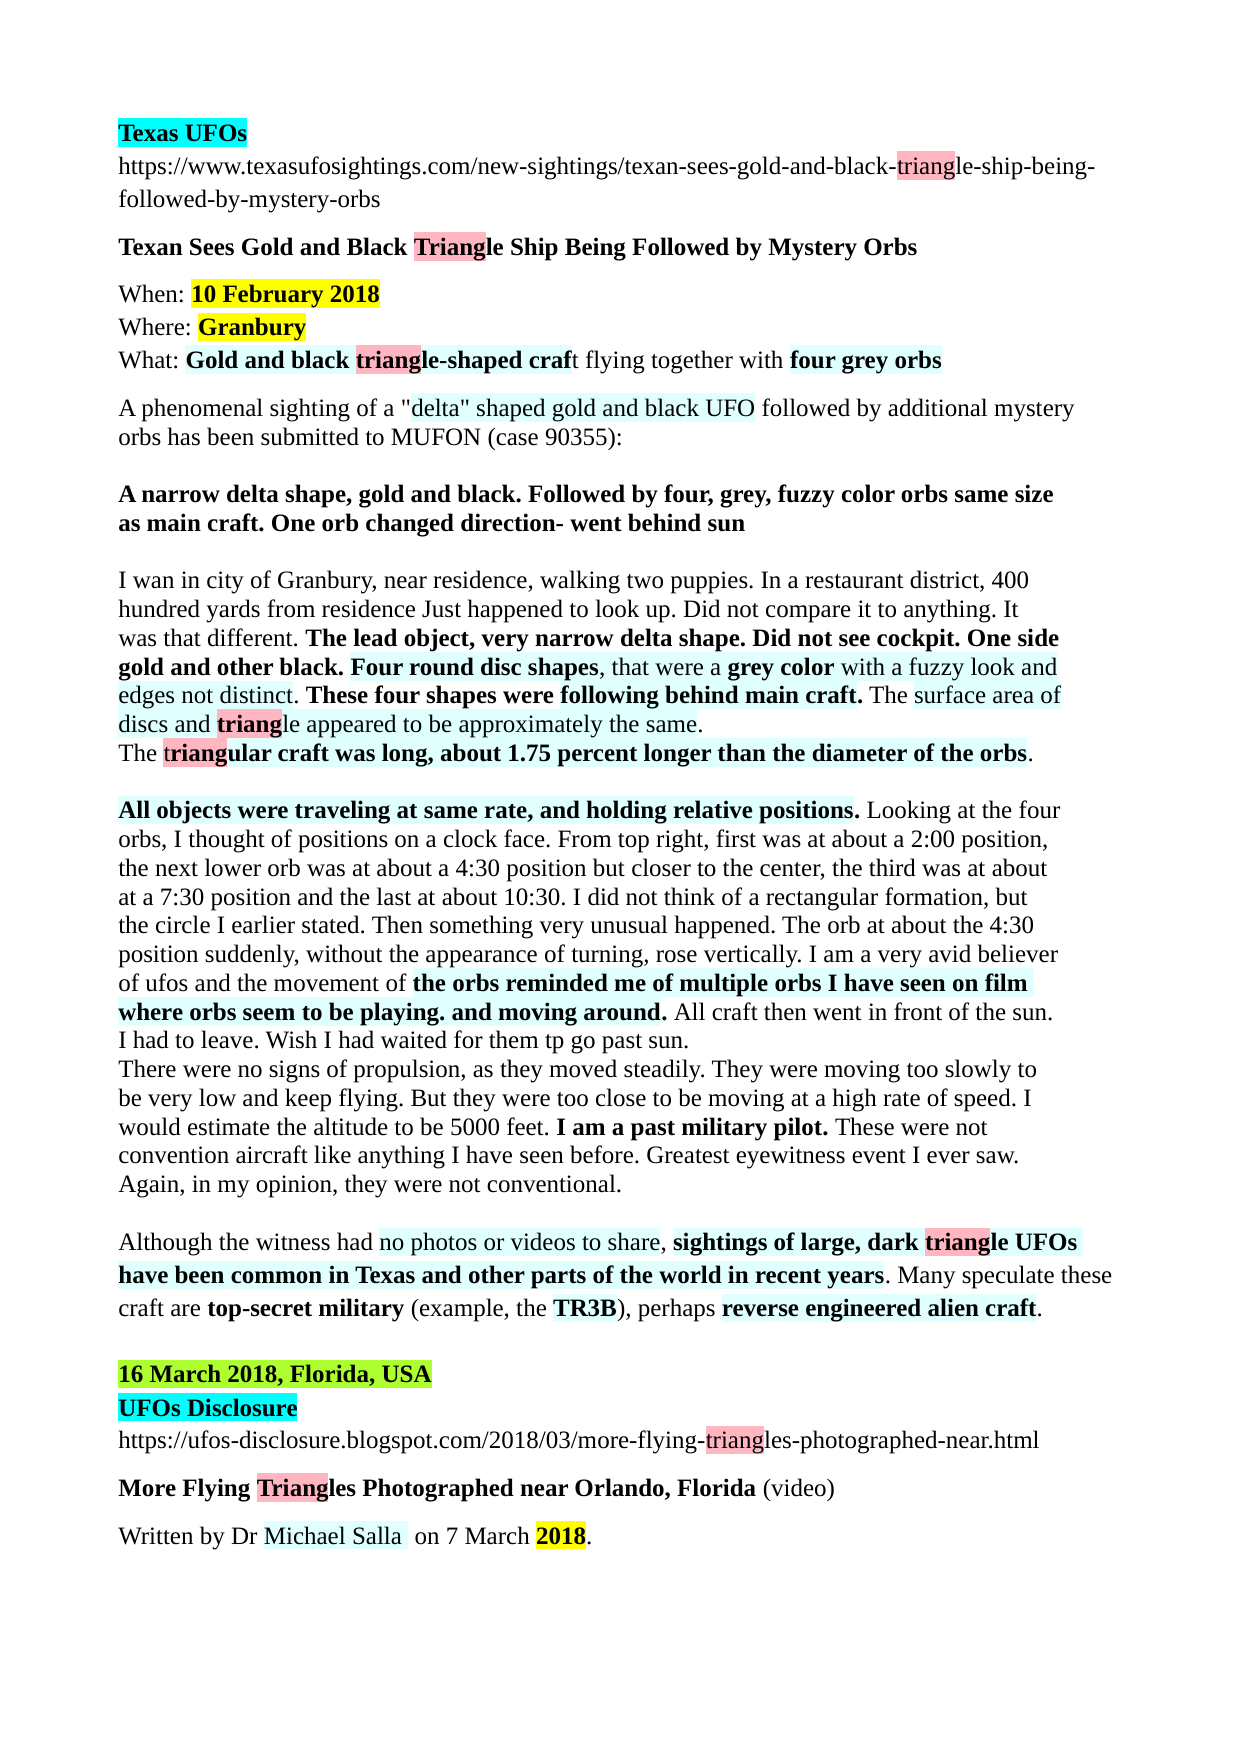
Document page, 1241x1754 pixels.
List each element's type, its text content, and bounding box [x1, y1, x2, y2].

text More Flying Triangles Photographed near Orlando, Florida (video) [118, 1473, 1122, 1502]
text UFOs Disclosure https://ufos-disclosure.blogspot.com/2018/03/more-flying-triangles-photographed-near.html [118, 1393, 1122, 1454]
text A narrow delta shape, gold and black. Followed by four, grey, fuzzy color orbs same size as main craft. One orb changed direction- went behind sun I wan in city of Granbury, near residence, walking two puppies. In a restaurant district, 400 hundred yards from residence Just happened to look up. Did not compare it to anything. It was that different. The lead object, very narrow delta shape. Did not see cockpit. One side gold and other black. Four round disc shapes, that were a grey color with a fuzzy look and edges not distinct. These four shapes were following behind main craft. The surface area of discs and triangle appeared to be approximately the same. The triangular craft was long, about 1.75 percent longer than the diameter of the orbs. All objects were traveling at same rate, and holding relative positions. Looking at the four orbs, I thought of positions on a clock face. From top right, first was at about a 2:00 position, the next lower orb was at about a 4:30 position but closer to the center, the third was at about at a 7:30 position and the last at about 10:30. I did not think of a rectangular formation, but the circle I earlier stated. Then something very unusual happened. The orb at about the 4:30 position suddenly, without the appearance of turning, rose vertically. I am a very avid believer of ufos and the movement of the orbs reminded me of multiple orbs I have seen on film where orbs seem to be playing. and moving around. All craft then went in front of the sun. I had to leave. Wish I had waited for them tp go past sun. There were no signs of propulsion, as they moved steadily. They were moving too slowly to be very low and keep flying. But they were too close to be moving at a high rate of speed. I would estimate the altitude to be 5000 feet. I am a past military pilot. These were not convention aircraft like anything I have seen before. Greatest eyewitness event I ever saw. Again, in my opinion, they were not conventional. [118, 479, 1063, 1198]
text Written by Dr Michael Salla on 7 March 2018. [118, 1521, 1122, 1549]
text Texas UFOs https://www.texasufosightings.com/new-sightings/texan-sees-gold-and-black-triangle-ship-being-followed-by-mystery-orbs [118, 118, 1122, 213]
text When: 10 February 2018 Where: Granbury What: Gold and black triangle-shaped craft flying together with four grey orbs [118, 279, 1122, 374]
text Although the witness had no photos or videos to share, sightings of large, dark triangle UFOs have been common in Texas and other parts of the world in recent years. Many speculate these craft are top-secret military (example, the TR3B), perhaps reverse engineered alien craft. 16 March 2018, Florida, USA [118, 1227, 1122, 1388]
text Texan Sees Gold and Black Triangle Ship Being Followed by Mystery Orbs [118, 232, 1122, 261]
text A phenomenal sighting of a "delta" shaped gold and black UFO followed by additional mystery orbs has been submitted to MUFON (case 90355): [118, 393, 1122, 451]
